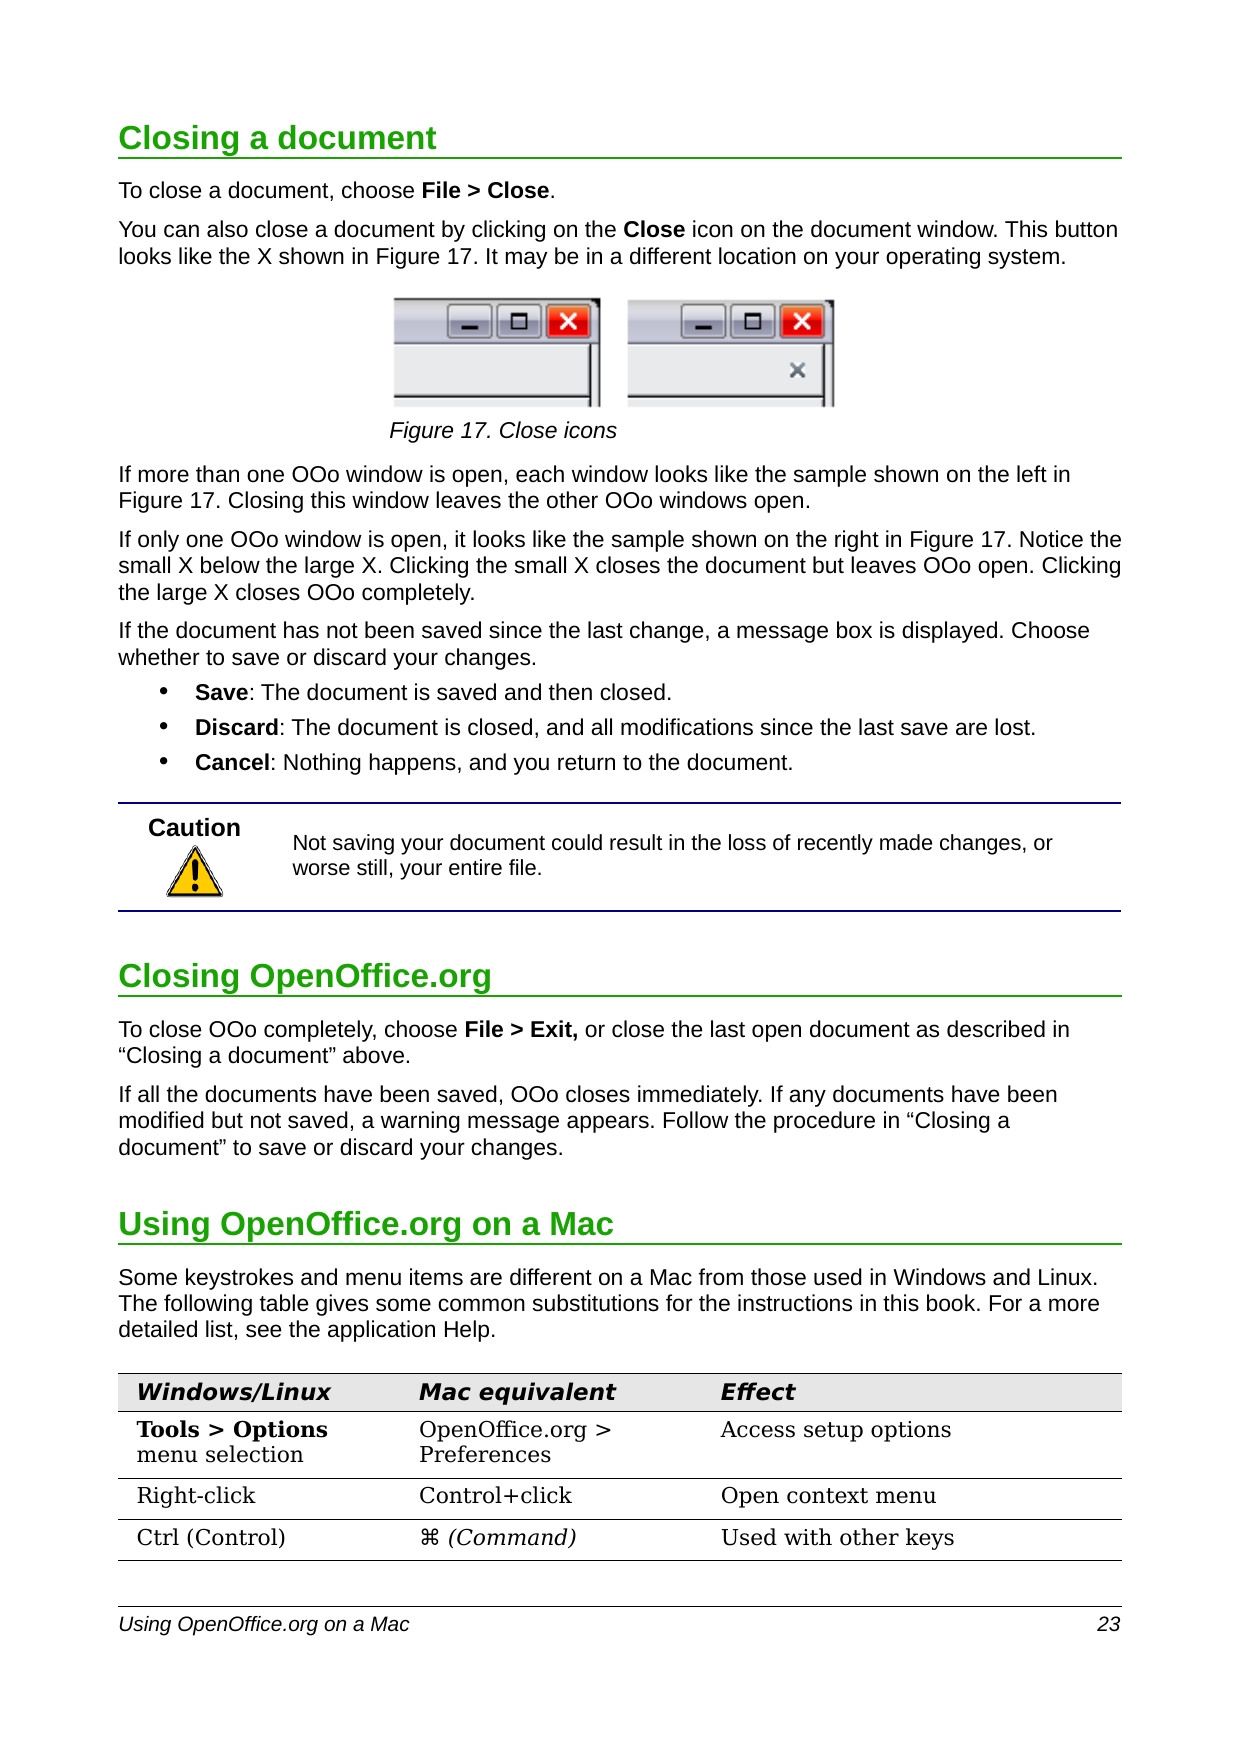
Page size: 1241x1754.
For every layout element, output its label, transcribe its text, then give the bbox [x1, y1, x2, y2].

text If only one OOo window is open, it looks like the sample shown on the right in Figure 17. Notice the small X below the large X. Clicking the small X closes the document but leaves OOo open. Clicking the large X closes OOo completely. [118, 526, 1122, 605]
table_header Not saving your document could result in the loss of recently made changes, or worse still, your entire file. [271, 804, 1121, 910]
text To close a document, choose File > Close. [118, 177, 1122, 204]
subtitle Closing OpenOffice.org [118, 956, 1122, 995]
table_header Caution [118, 804, 271, 910]
picture [162, 841, 227, 901]
text If more than one OOo window is open, each window looks like the sample shown on the left in Figure 17. Closing this window leaves the other OOo windows open. [118, 461, 1122, 513]
table_cell Used with other keys [702, 1520, 1122, 1560]
text If all the documents have been saved, OOo closes immediately. If any documents have been modified but not saved, a warning message appears. Follow the procedure in “Closing a document” to save or discard your changes. [118, 1081, 1122, 1160]
list Discard: The document is closed, and all modifications since the last save are lost. [156, 712, 1122, 741]
table_header Windows/Linux [118, 1374, 401, 1411]
text To close OOo completely, choose File > Exit, or close the last open document as described in “Closing a document” above. [118, 1016, 1122, 1068]
list If the document has not been saved since the last change, a message box is displayed. Choose whether to save or discard your changes. [118, 617, 1122, 670]
table_header Effect [702, 1374, 1122, 1411]
table_header Mac equivalent [401, 1374, 702, 1411]
table_cell Open context menu [702, 1479, 1122, 1519]
table_cell Tools > Options menu selection [118, 1412, 401, 1478]
list Save: The document is saved and then closed. [156, 677, 1122, 706]
table_cell z (Command) [401, 1520, 702, 1560]
table_cell Ctrl (Control) [118, 1520, 401, 1560]
text You can also close a document by clicking on the Close icon on the document window. This button looks like the X shown in Figure 17. It may be in a different location on your operating system. [118, 216, 1122, 269]
picture [389, 294, 840, 411]
list Cancel: Nothing happens, and you return to the document. [156, 747, 1122, 777]
table_cell Control+click [401, 1479, 702, 1519]
table_cell Access setup options [702, 1412, 1122, 1478]
table_cell Right-click [118, 1479, 401, 1519]
subtitle Using OpenOffice.org on a Mac [118, 1204, 1122, 1243]
text Figure 17. Close icons [389, 417, 851, 443]
subtitle Closing a document [118, 118, 1122, 157]
table_cell OpenOffice.org > Preferences [401, 1412, 702, 1478]
text Some keystrokes and menu items are different on a Mac from those used in Windows and Linux. The following table gives some common substitutions for the instructions in this book. For a more detailed list, see the application Help. [118, 1264, 1122, 1343]
